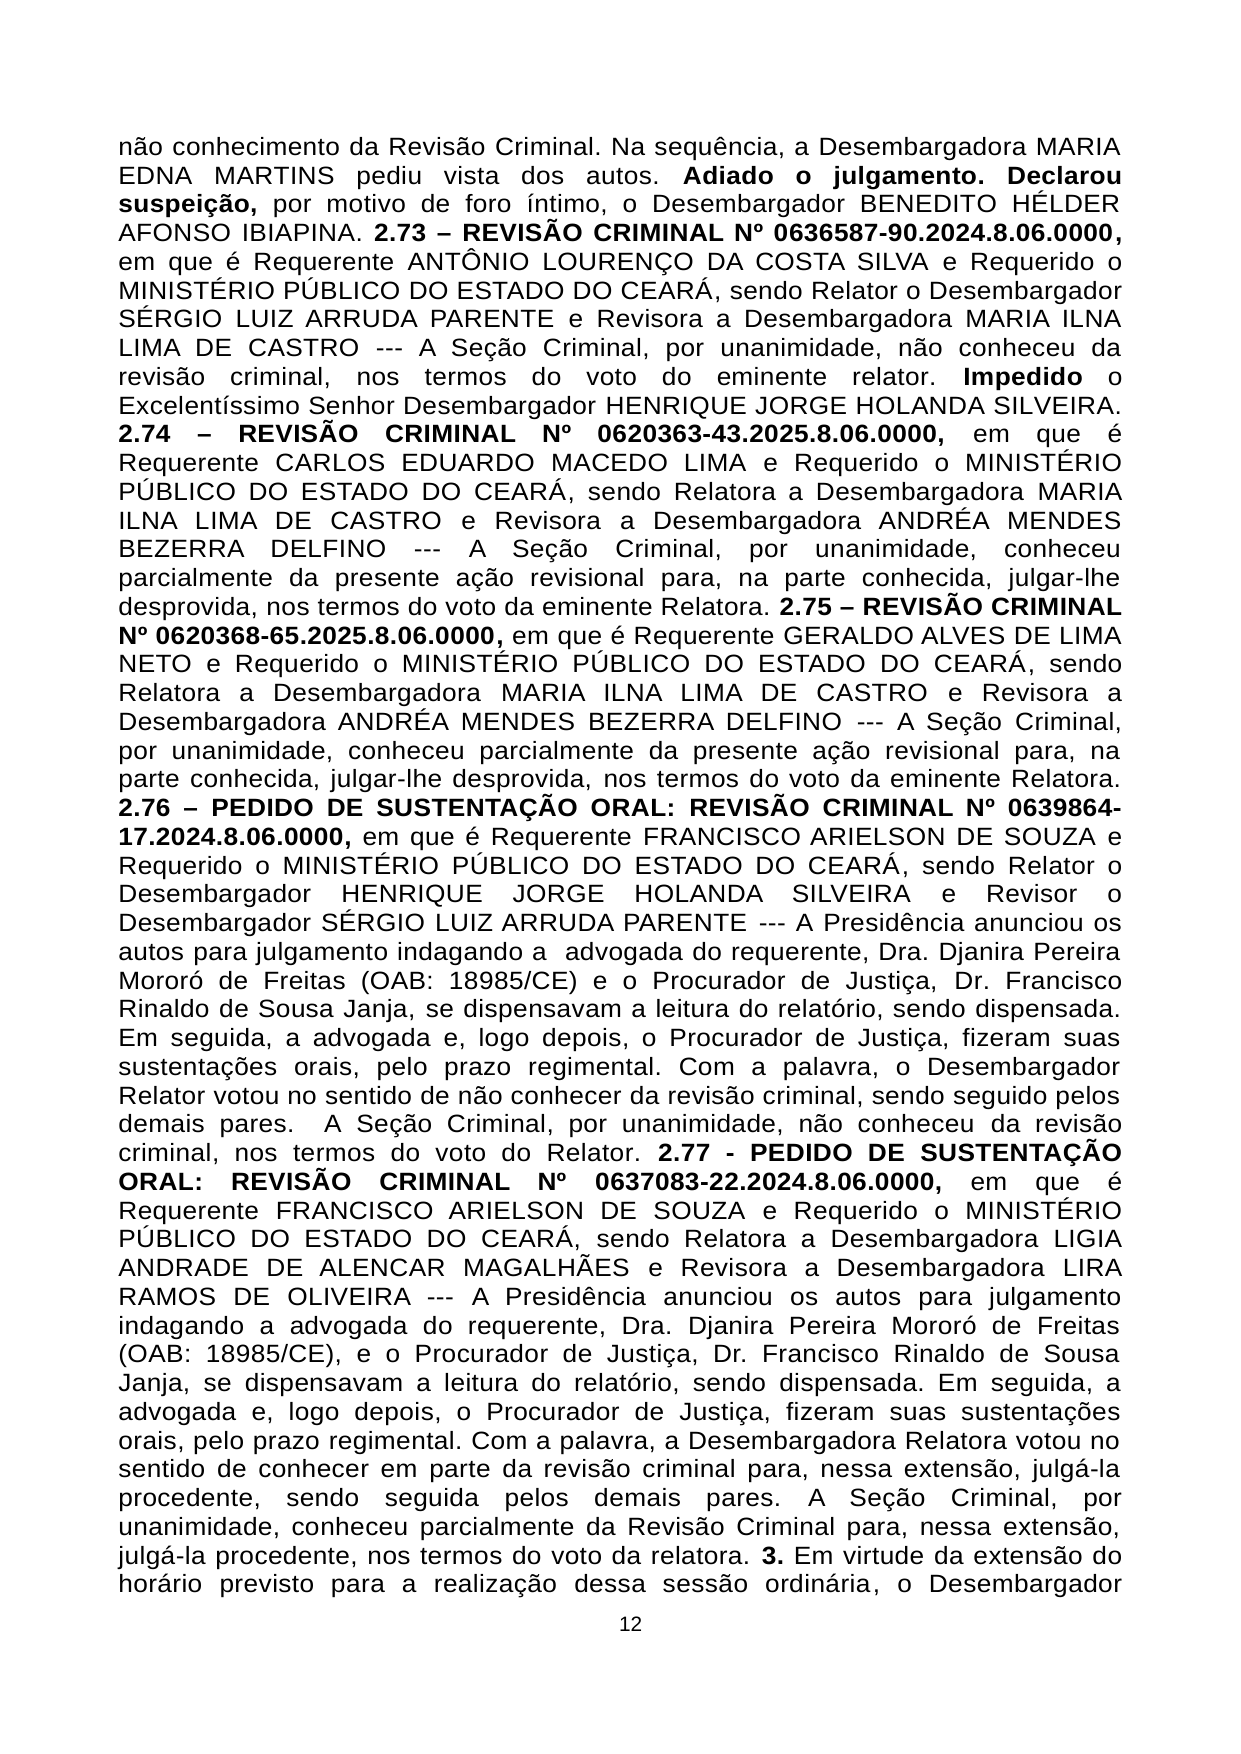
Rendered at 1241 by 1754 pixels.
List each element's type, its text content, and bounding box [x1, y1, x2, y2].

text não conhecimento da Revisão Criminal. Na sequência, a Desembargadora MARIA EDNA MARTINS pediu vista dos autos. Adiado o julgamento. Declarou suspeição, por motivo de foro íntimo, o Desembargador BENEDITO HÉLDER AFONSO IBIAPINA. 2.73 – REVISÃO CRIMINAL Nº 0636587-90.2024.8.06.0000, em que é Requerente ANTÔNIO LOURENÇO DA COSTA SILVA e Requerido o MINISTÉRIO PÚBLICO DO ESTADO DO CEARÁ, sendo Relator o Desembargador SÉRGIO LUIZ ARRUDA PARENTE e Revisora a Desembargadora MARIA ILNA LIMA DE CASTRO --- A Seção Criminal, por unanimidade, não conheceu da revisão criminal, nos termos do voto do eminente relator. Impedido o Excelentíssimo Senhor Desembargador HENRIQUE JORGE HOLANDA SILVEIRA. 2.74 – REVISÃO CRIMINAL Nº 0620363-43.2025.8.06.0000, em que é Requerente CARLOS EDUARDO MACEDO LIMA e Requerido o MINISTÉRIO PÚBLICO DO ESTADO DO CEARÁ, sendo Relatora a Desembargadora MARIA ILNA LIMA DE CASTRO e Revisora a Desembargadora ANDRÉA MENDES BEZERRA DELFINO --- A Seção Criminal, por unanimidade, conheceu parcialmente da presente ação revisional para, na parte conhecida, julgar-lhe desprovida, nos termos do voto da eminente Relatora. 2.75 – REVISÃO CRIMINAL Nº 0620368-65.2025.8.06.0000, em que é Requerente GERALDO ALVES DE LIMA NETO e Requerido o MINISTÉRIO PÚBLICO DO ESTADO DO CEARÁ, sendo Relatora a Desembargadora MARIA ILNA LIMA DE CASTRO e Revisora a Desembargadora ANDRÉA MENDES BEZERRA DELFINO --- A Seção Criminal, por unanimidade, conheceu parcialmente da presente ação revisional para, na parte conhecida, julgar-lhe desprovida, nos termos do voto da eminente Relatora. 2.76 – PEDIDO DE SUSTENTAÇÃO ORAL: REVISÃO CRIMINAL Nº 0639864-17.2024.8.06.0000, em que é Requerente FRANCISCO ARIELSON DE SOUZA e Requerido o MINISTÉRIO PÚBLICO DO ESTADO DO CEARÁ, sendo Relator o Desembargador HENRIQUE JORGE HOLANDA SILVEIRA e Revisor o Desembargador SÉRGIO LUIZ ARRUDA PARENTE --- A Presidência anunciou os autos para julgamento indagando a advogada do requerente, Dra. Djanira Pereira Mororó de Freitas (OAB: 18985/CE) e o Procurador de Justiça, Dr. Francisco Rinaldo de Sousa Janja, se dispensavam a leitura do relatório, sendo dispensada. Em seguida, a advogada e, logo depois, o Procurador de Justiça, fizeram suas sustentações orais, pelo prazo regimental. Com a palavra, o Desembargador Relator votou no sentido de não conhecer da revisão criminal, sendo seguido pelos demais pares. A Seção Criminal, por unanimidade, não conheceu da revisão criminal, nos termos do voto do Relator. 2.77 - PEDIDO DE SUSTENTAÇÃO ORAL: REVISÃO CRIMINAL Nº 0637083-22.2024.8.06.0000, em que é Requerente FRANCISCO ARIELSON DE SOUZA e Requerido o MINISTÉRIO PÚBLICO DO ESTADO DO CEARÁ, sendo Relatora a Desembargadora LIGIA ANDRADE DE ALENCAR MAGALHÃES e Revisora a Desembargadora LIRA RAMOS DE OLIVEIRA --- A Presidência anunciou os autos para julgamento indagando a advogada do requerente, Dra. Djanira Pereira Mororó de Freitas (OAB: 18985/CE), e o Procurador de Justiça, Dr. Francisco Rinaldo de Sousa Janja, se dispensavam a leitura do relatório, sendo dispensada. Em seguida, a advogada e, logo depois, o Procurador de Justiça, fizeram suas sustentações orais, pelo prazo regimental. Com a palavra, a Desembargadora Relatora votou no sentido de conhecer em parte da revisão criminal para, nessa extensão, julgá-la procedente, sendo seguida pelos demais pares. A Seção Criminal, por unanimidade, conheceu parcialmente da Revisão Criminal para, nessa extensão, julgá-la procedente, nos termos do voto da relatora. 3. Em virtude da extensão do horário previsto para a realização dessa sessão ordinária, o Desembargador [118, 132, 1122, 1598]
